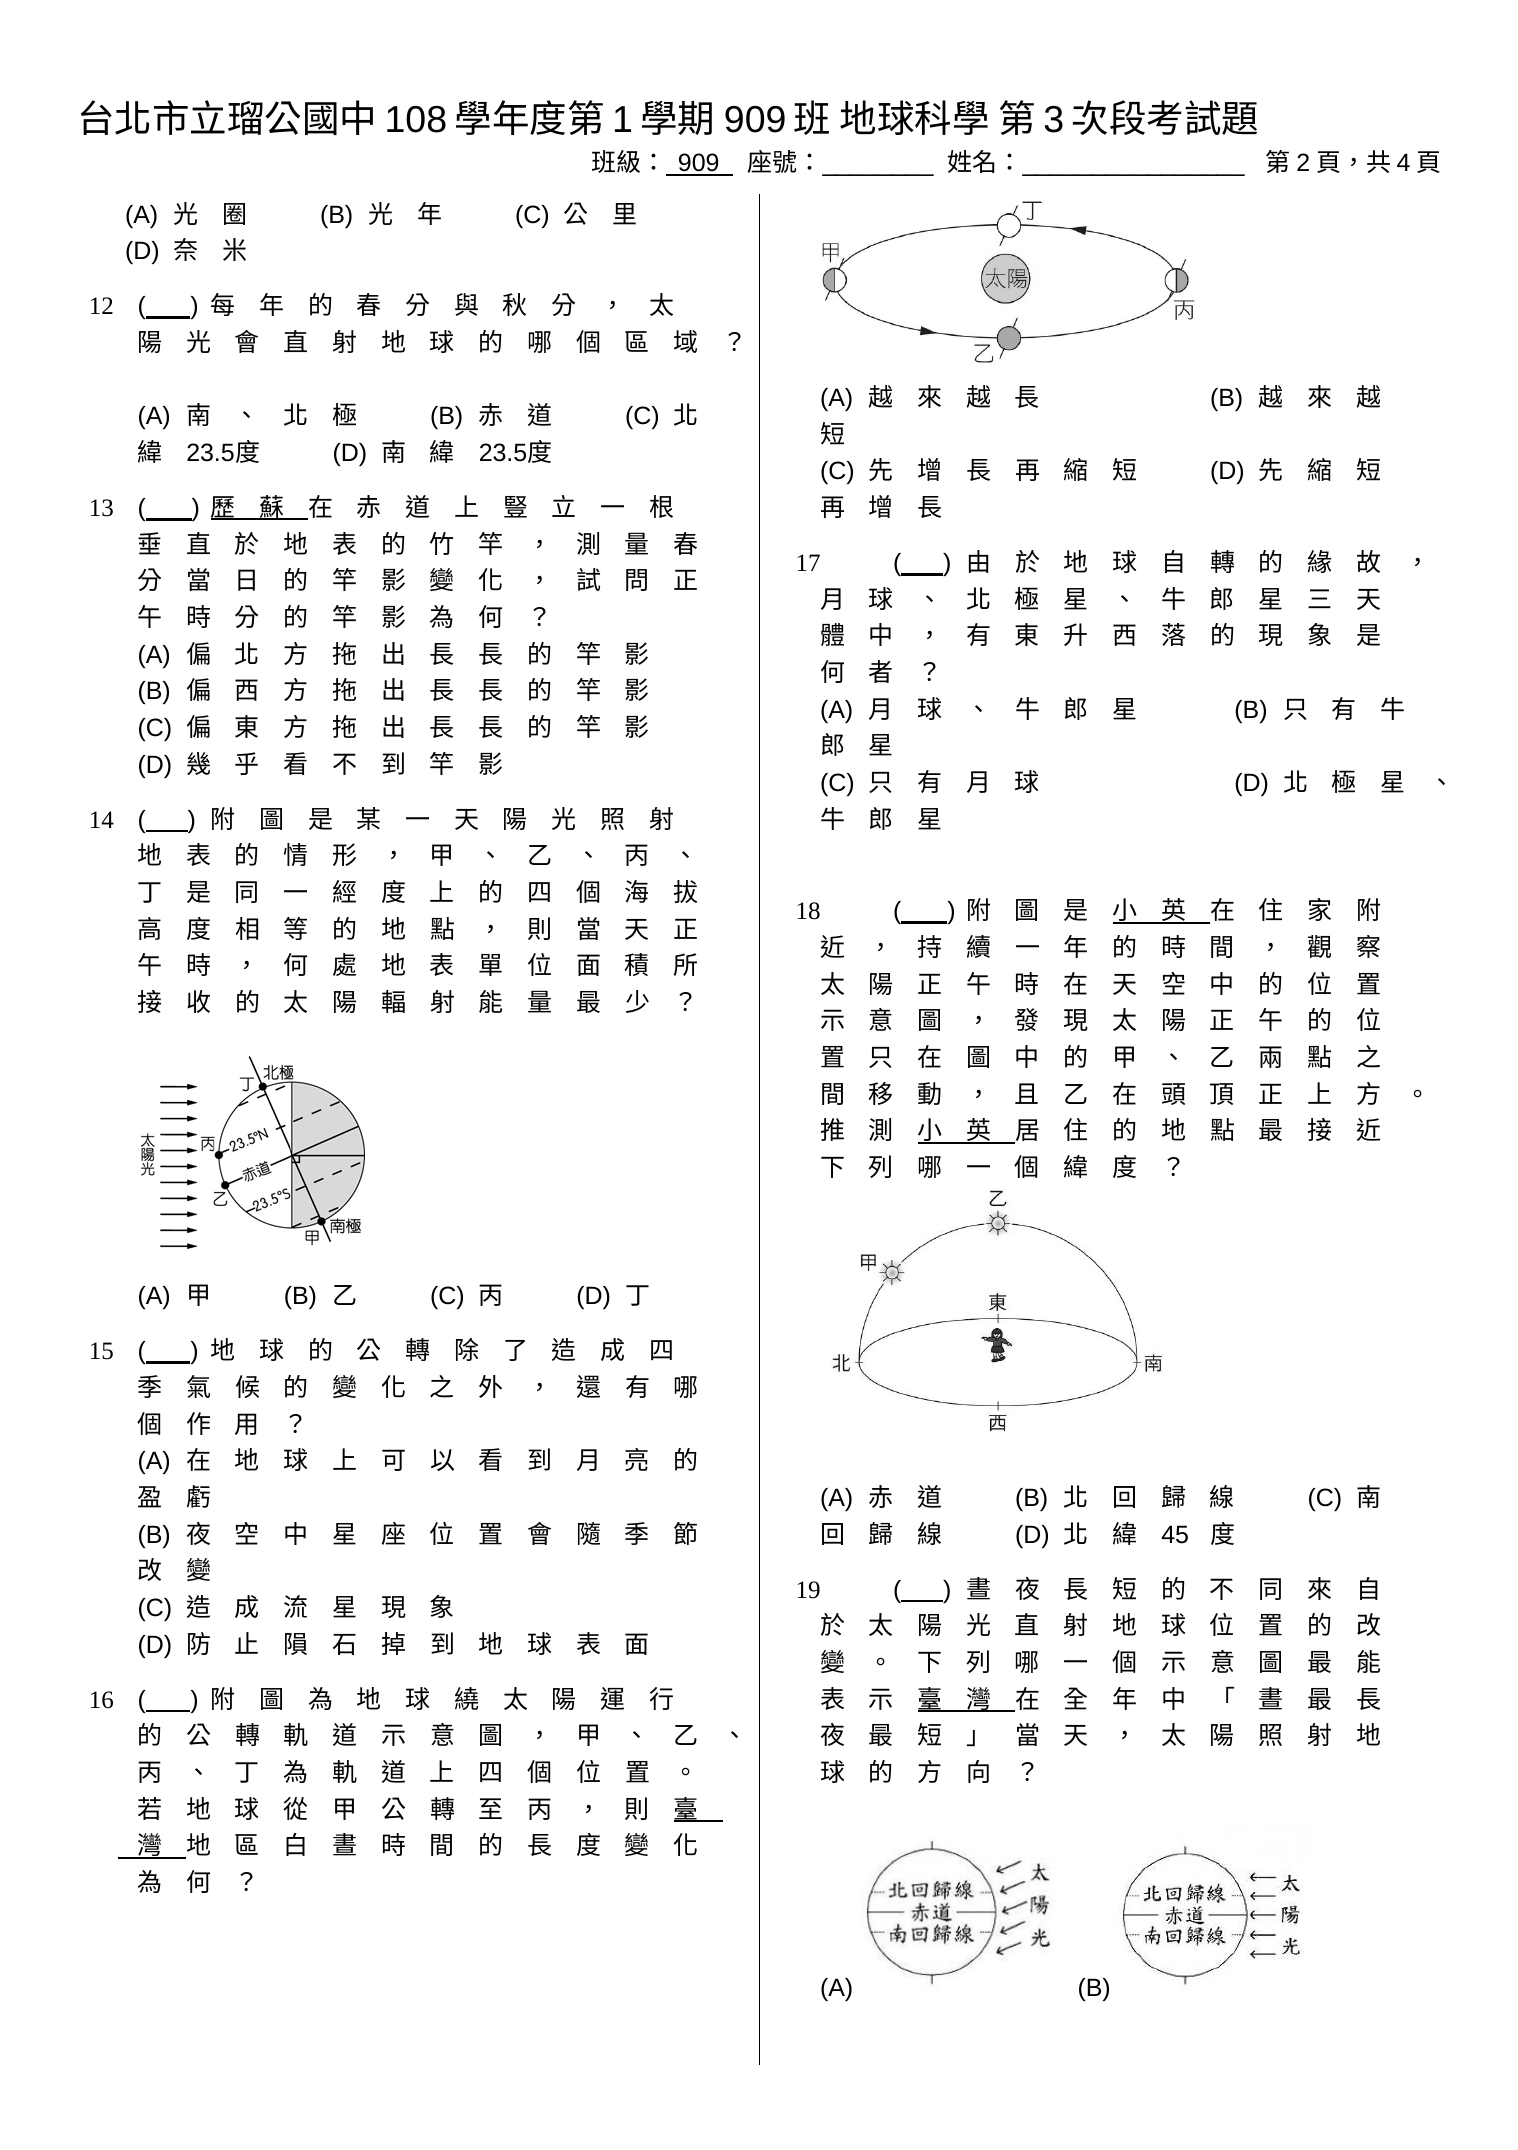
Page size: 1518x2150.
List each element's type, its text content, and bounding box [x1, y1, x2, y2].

list (A)光圈 (B)光年 (C)公里 (D)奈米 [88, 194, 737, 267]
list ( C )附圖是小英在住家附近，持續一年的時間，觀察太陽正午時在天空中的位置示意圖，發現太陽正午的位置只在圖中的甲、乙兩點之間移動，且乙在頭頂正上方。推測小英居住的地點最接近下列哪一個緯度？ (A)赤道 (B)北回歸線 (C)南回歸線 (D)北緯45度 [781, 891, 1429, 1551]
list ( A )由於地球自轉的緣故，月球、北極星、牛郎星三天體中，有東升西落的現象是何者？ (A)月球、牛郎星 (B)只有牛郎星 (C)只有月球 (D)北極星、牛郎星 [781, 542, 1429, 872]
list ( A )附圖是某一天陽光照射地表的情形，甲、乙、丙、丁是同一經度上的四個海拔高度相等的地點，則當天正午時，何處地表單位面積所接收的太陽輻射能量最少？ (A)甲 (B)乙 (C)丙 (D)丁 [88, 799, 737, 1312]
list ( D )歷蘇在赤道上豎立一根垂直於地表的竹竿，測量春分當日的竿影變化，試問正午時分的竿影為何？ (A)偏北方拖出長長的竿影 (B)偏西方拖出長長的竿影 (C)偏東方拖出長長的竿影 (D)幾乎看不到竿影 [88, 487, 737, 781]
list ( B )附圖為地球繞太陽運行的公轉軌道示意圖，甲、乙、丙、丁為軌道上四個位置。若地球從甲公轉至丙，則臺灣地區白晝時間的長度變化為何？ (A)越來越長 (B)越來越短 (C)先增長再縮短 (D)先縮短再增長 [781, 194, 1429, 524]
list ( B )地球的公轉除了造成四季氣候的變化之外，還有哪個作用？ (A)在地球上可以看到月亮的盈虧 (B)夜空中星座位置會隨季節改變 (C)造成流星現象 (D)防止隕石掉到地球表面 [88, 1331, 737, 1661]
picture [1110, 1825, 1313, 1997]
picture [853, 1825, 1060, 1997]
picture [137, 1055, 367, 1253]
list ( A )晝夜長短的不同來自於太陽光直射地球位置的改變。下列哪一個示意圖最能表示臺灣在全年中「晝最長夜最短」當天，太陽照射地球的方向？ (A) (B) [781, 1569, 1429, 2009]
list ( B )附圖為地球繞太陽運行的公轉軌道示意圖，甲、乙、丙、丁為軌道上四個位置。若地球從甲公轉至丙，則臺灣地區白晝時間的長度變化為何？ (A)越來越長 (B)越來越短 (C)先增長再縮短 (D)先縮短再增長 [88, 1679, 737, 1899]
list ( B )每年的春分與秋分，太陽光會直射地球的哪個區域？ (A)南、北極 (B)赤道 (C)北緯23.5度 (D)南緯23.5度 [88, 286, 737, 469]
